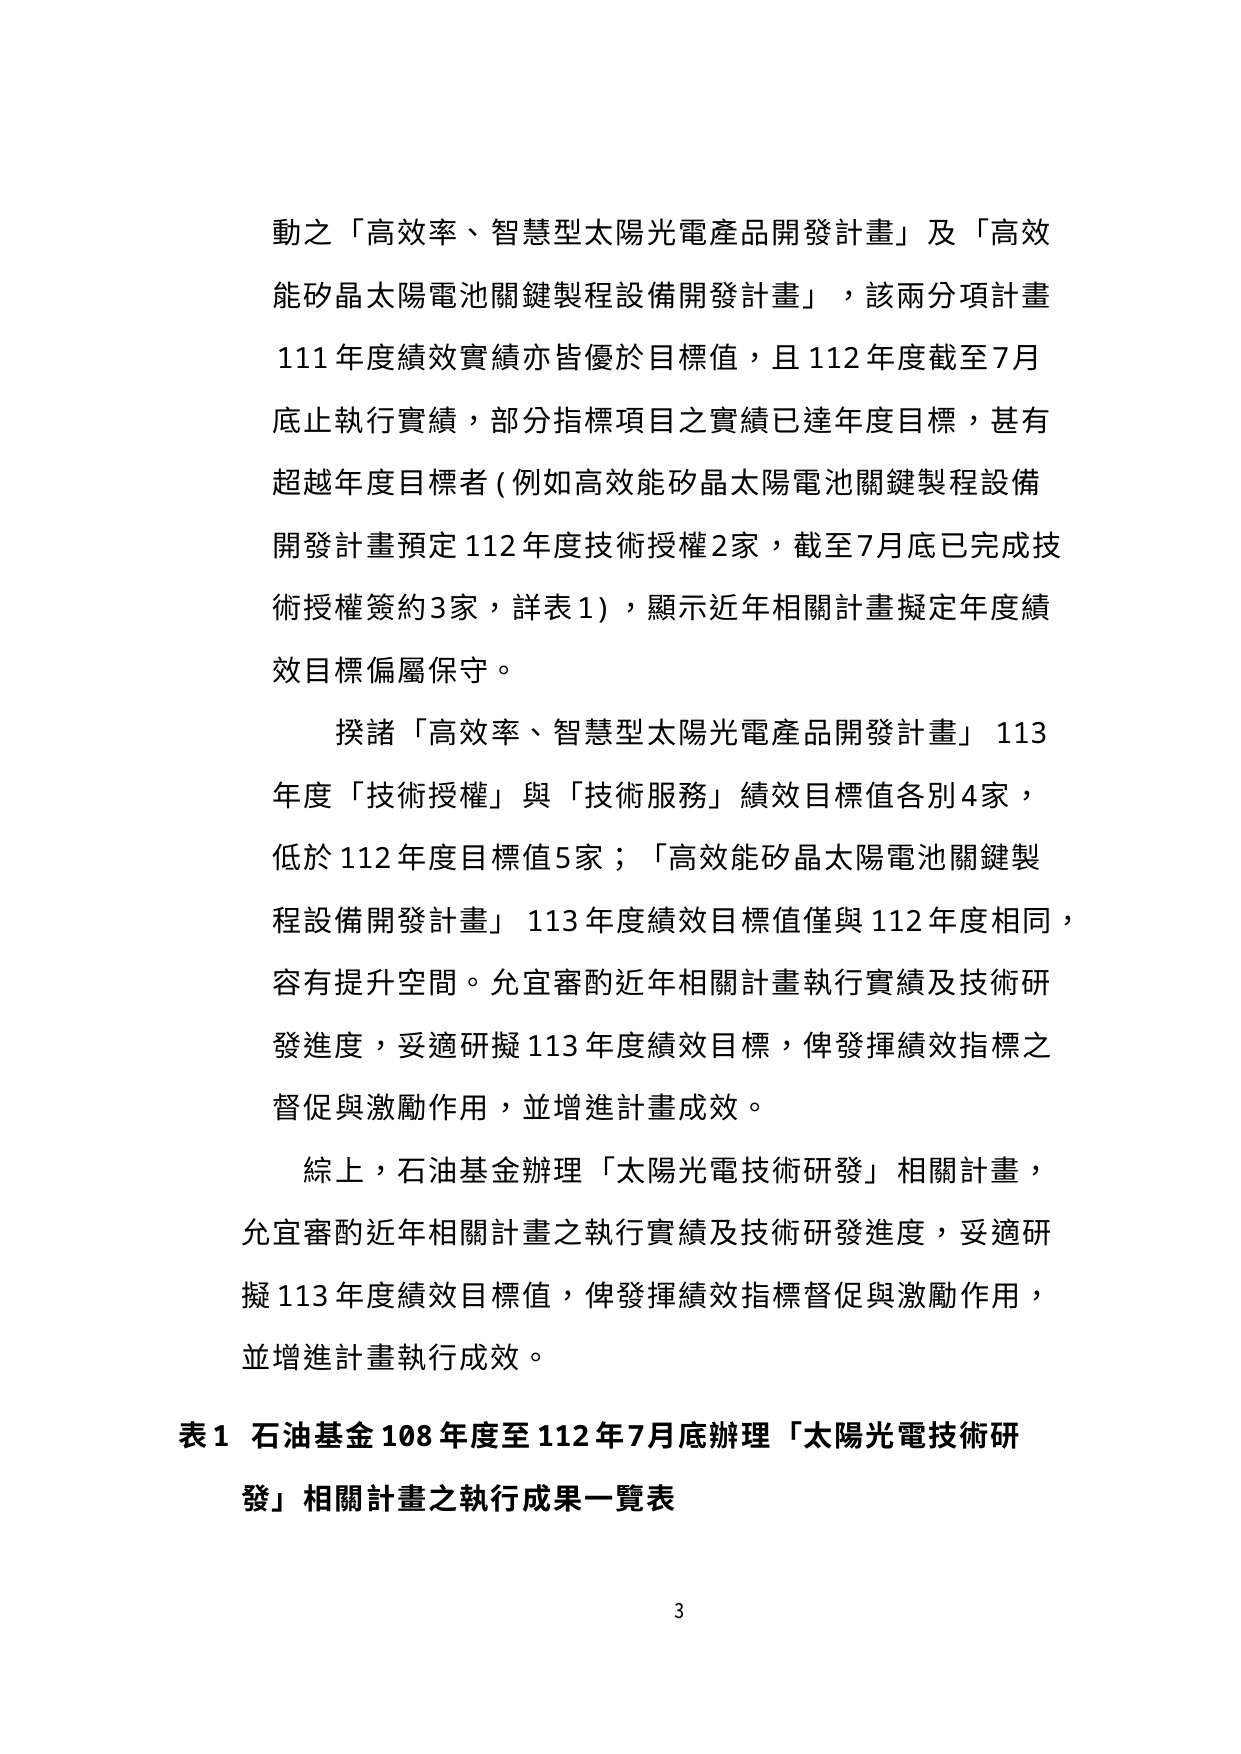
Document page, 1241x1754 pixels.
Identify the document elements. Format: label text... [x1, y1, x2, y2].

text 揆諸「高效率、智慧型太陽光電產品開發計畫」113年度「技術授權」與「技術服務」績效目標值各別4家，低於112年度目標值5家；「高效能矽晶太陽電池關鍵製程設備開發計畫」113年度績效目標值僅與112年度相同，容有提升空間。允宜審酌近年相關計畫執行實績及技術研發進度，妥適研擬113年度績效目標，俾發揮績效指標之督促與激勵作用，並增進計畫成效。 [266, 689, 1063, 1127]
text 綜上，石油基金辦理「太陽光電技術研發」相關計畫，允宜審酌近年相關計畫之執行實績及技術研發進度，妥適研擬113年度績效目標值，俾發揮績效指標督促與激勵作用，並增進計畫執行成效。 [236, 1127, 1063, 1377]
text 表1 石油基金108年度至112年7月底辦理「太陽光電技術研發」相關計畫之執行成果一覽表 [177, 1393, 1063, 1518]
text 動之「高效率、智慧型太陽光電產品開發計畫」及「高效能矽晶太陽電池關鍵製程設備開發計畫」，該兩分項計畫111年度績效實績亦皆優於目標值，且112年度截至7月底止執行實績，部分指標項目之實績已達年度目標，甚有超越年度目標者(例如高效能矽晶太陽電池關鍵製程設備開發計畫預定112年度技術授權2家，截至7月底已完成技術授權簽約3家，詳表1)，顯示近年相關計畫擬定年度績效目標偏屬保守。 [266, 189, 1063, 689]
